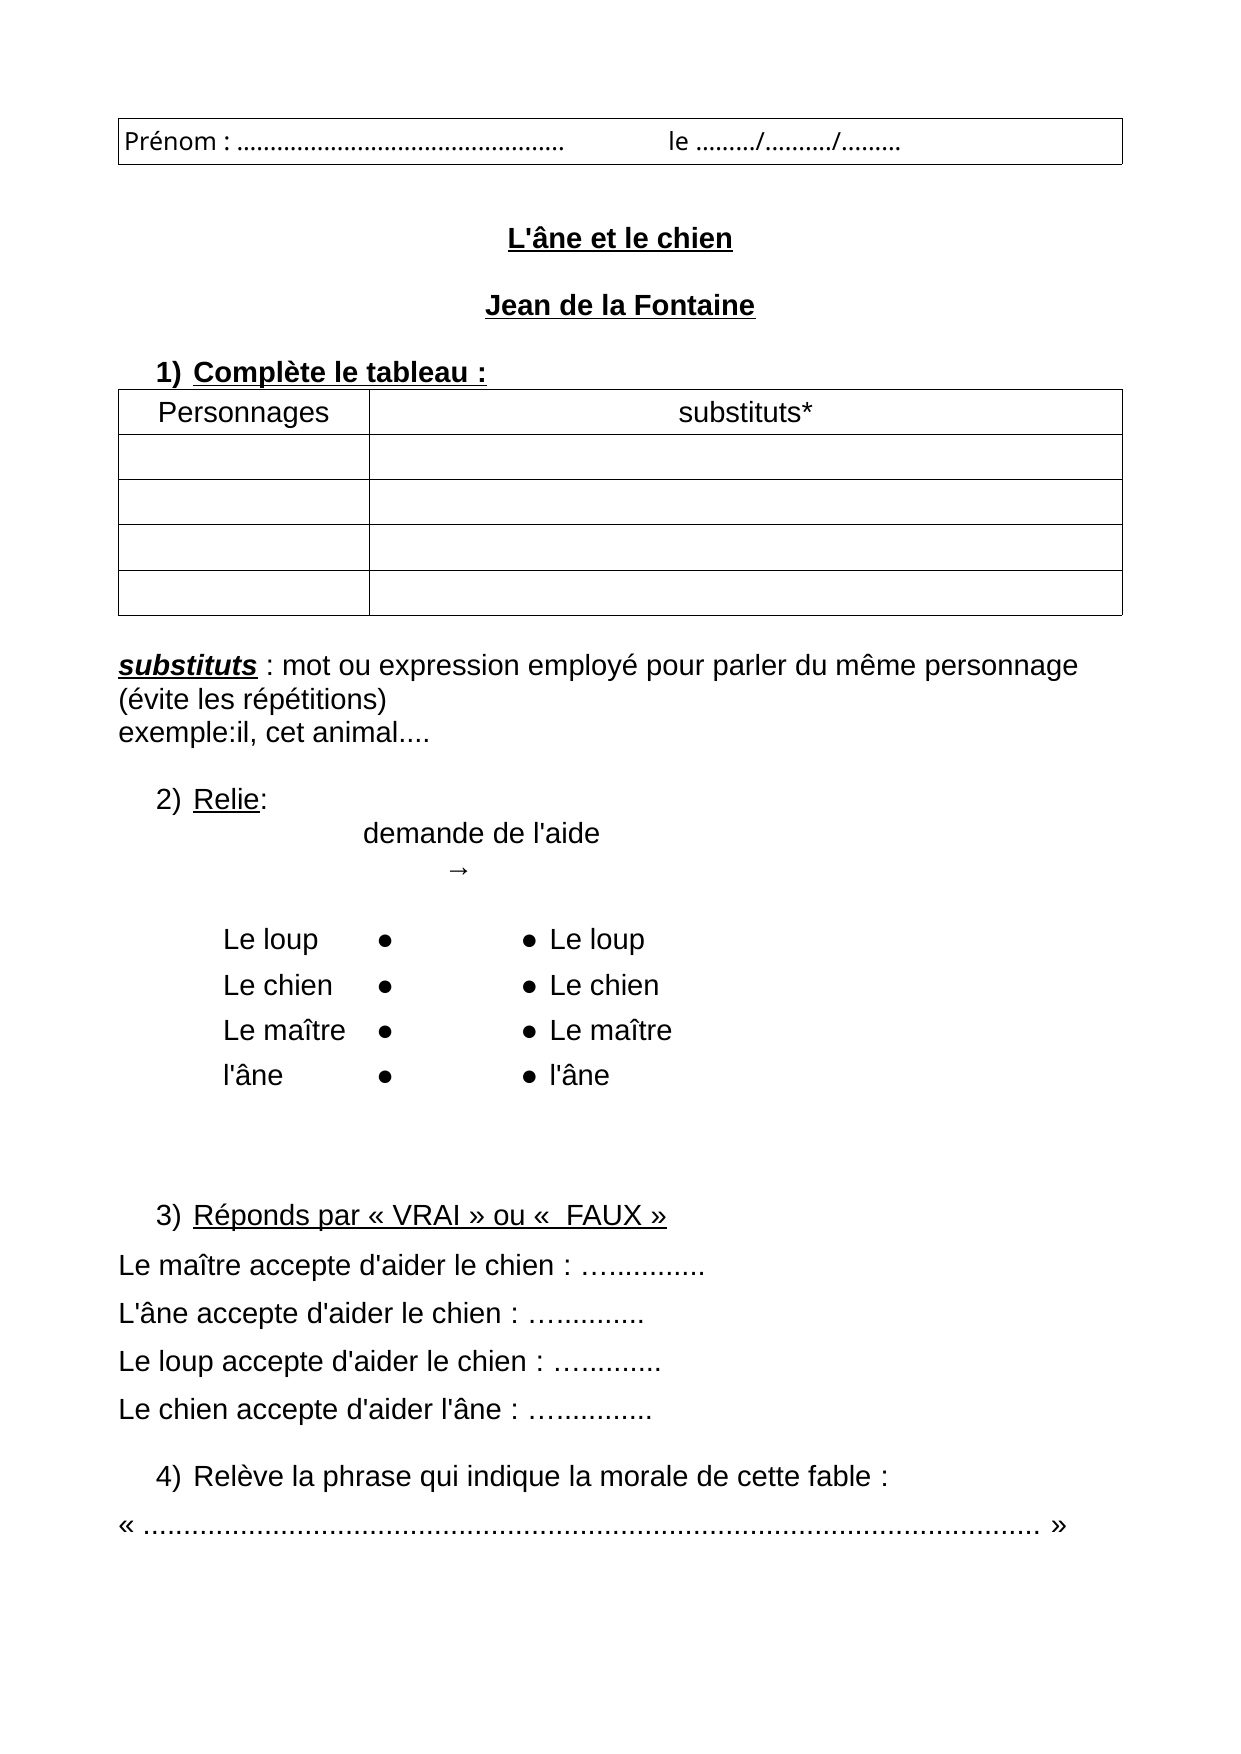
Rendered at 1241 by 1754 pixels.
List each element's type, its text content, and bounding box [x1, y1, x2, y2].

list → [156, 849, 1122, 883]
table_header Prénom : ….............................................. le …....../........../......... [119, 119, 1122, 164]
table_cell ● [371, 963, 504, 1007]
table_cell Le chien [218, 963, 370, 1007]
table_cell Le maître [545, 1008, 744, 1052]
table_cell [119, 480, 369, 524]
text Le loup accepte d'aider le chien : ….......... [118, 1344, 1122, 1377]
table_cell [119, 571, 369, 614]
text substituts : mot ou expression employé pour parler du même personnage (évite les répétitions) [118, 648, 1122, 715]
table_cell [370, 480, 1122, 524]
table_header Le loup [218, 918, 370, 962]
table_cell [370, 571, 1122, 614]
table_header substituts* [370, 390, 1122, 434]
text « ............................................................................................................... » [118, 1507, 1122, 1540]
table_header ● [505, 918, 544, 962]
table_header Le loup [545, 918, 744, 962]
table_cell Le chien [545, 963, 744, 1007]
list Réponds par « VRAI » ou « FAUX » [156, 1198, 1122, 1231]
table_cell l'âne [545, 1053, 744, 1097]
table_cell l'âne [218, 1053, 370, 1097]
table_cell ● [505, 963, 544, 1007]
text Le maître accepte d'aider le chien : …............ [118, 1248, 1122, 1282]
text L'âne et le chien [118, 221, 1122, 255]
table_header ● [371, 918, 504, 962]
table_cell ● [505, 1053, 544, 1097]
list demande de l'aide [156, 816, 1122, 849]
text Jean de la Fontaine [118, 288, 1122, 322]
table_cell [370, 525, 1122, 569]
table_cell Le maître [218, 1008, 370, 1052]
table_cell [119, 525, 369, 569]
text exemple:il, cet animal.... [118, 715, 1122, 749]
table_cell ● [371, 1053, 504, 1097]
table_cell [370, 435, 1122, 479]
table_cell ● [371, 1008, 504, 1052]
text Le chien accepte d'aider l'âne : …............ [118, 1392, 1122, 1425]
table_cell [119, 435, 369, 479]
table_cell ● [505, 1008, 544, 1052]
list Complète le tableau : [156, 356, 1122, 389]
list Relève la phrase qui indique la morale de cette fable : [156, 1459, 1122, 1492]
text L'âne accepte d'aider le chien : …........... [118, 1296, 1122, 1329]
list Relie: [156, 782, 1122, 816]
table_header Personnages [119, 390, 369, 434]
